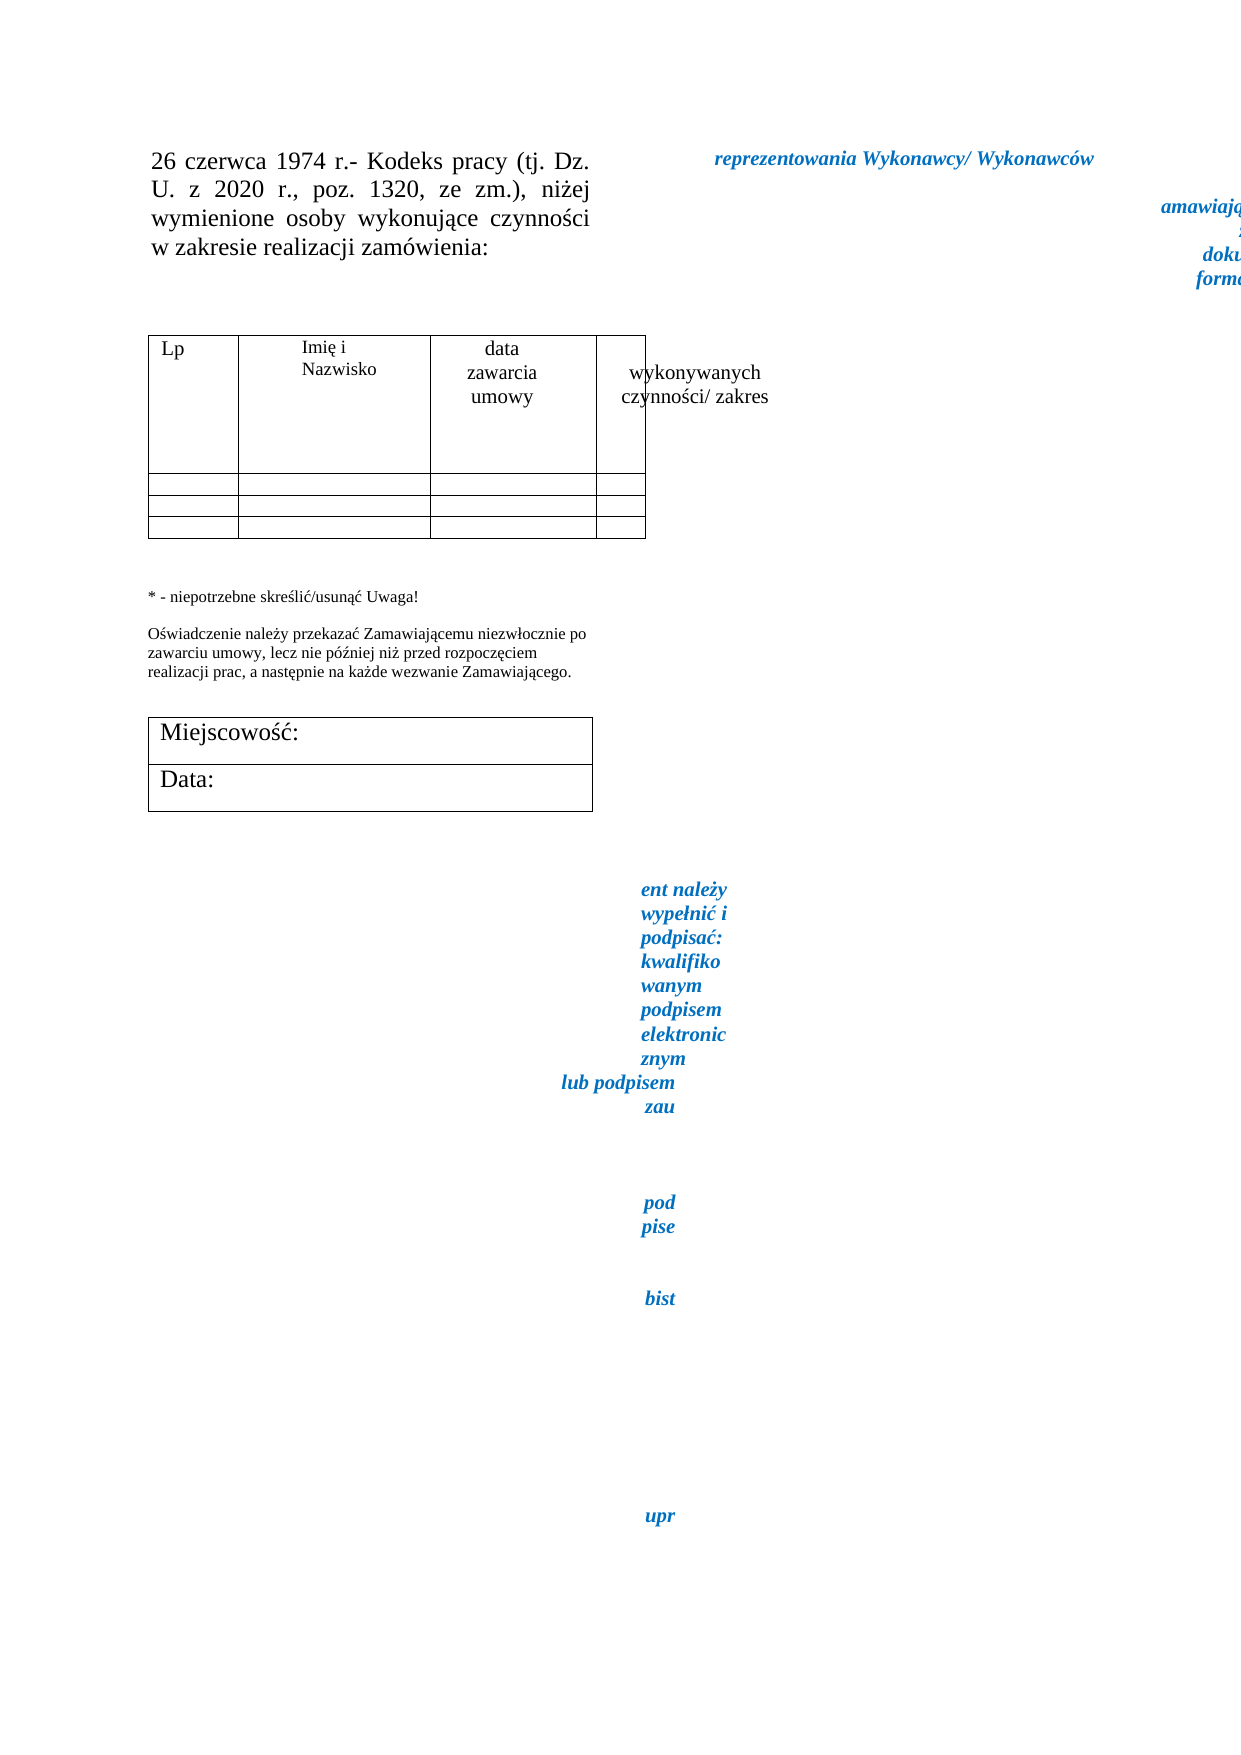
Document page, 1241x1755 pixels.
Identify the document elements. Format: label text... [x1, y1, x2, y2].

table_cell [239, 474, 430, 494]
table_cell [149, 474, 238, 494]
table_cell [149, 517, 238, 538]
text Zamawiający zaleca zapisanie dokumentu w formacie PDF [1147, 170, 1241, 290]
table_cell [431, 474, 596, 494]
table_cell Data: [149, 765, 592, 811]
table_header Miejscowość: [149, 718, 592, 764]
text Oświadczenie należy przekazać Zamawiającemu niezwłocznie po zawarciu umowy, lecz nie później niż przed rozpoczęciem realizacji prac, a następnie na każde wezwanie Zamawiającego. [148, 623, 590, 681]
table_cell [431, 496, 596, 516]
table_cell [239, 496, 430, 516]
table_cell [597, 496, 645, 516]
table_header Zakres wykonywanych czynności/ zakres obowiązków pracownika* [597, 336, 645, 473]
table_cell [597, 517, 645, 538]
table_header Lp [149, 336, 238, 473]
table_cell [597, 474, 645, 494]
table_header data zawarcia umowy [431, 336, 596, 473]
text reprezentowania Wykonawcy/ Wykonawców [647, 146, 1096, 170]
text * - niepotrzebne skreślić/usunąć Uwaga! [148, 568, 590, 606]
table_cell [431, 517, 596, 538]
table_cell [149, 496, 238, 516]
text 26 czerwca 1974 r.- Kodeks pracy (tj. Dz. U. z 2020 r., poz. 1320, ze zm.), niżej wymienione osoby wykonujące czynności w zakresie realizacji zamówienia: [151, 146, 590, 261]
table_cell [239, 517, 430, 538]
table_header Imię i Nazwisko [239, 336, 430, 473]
